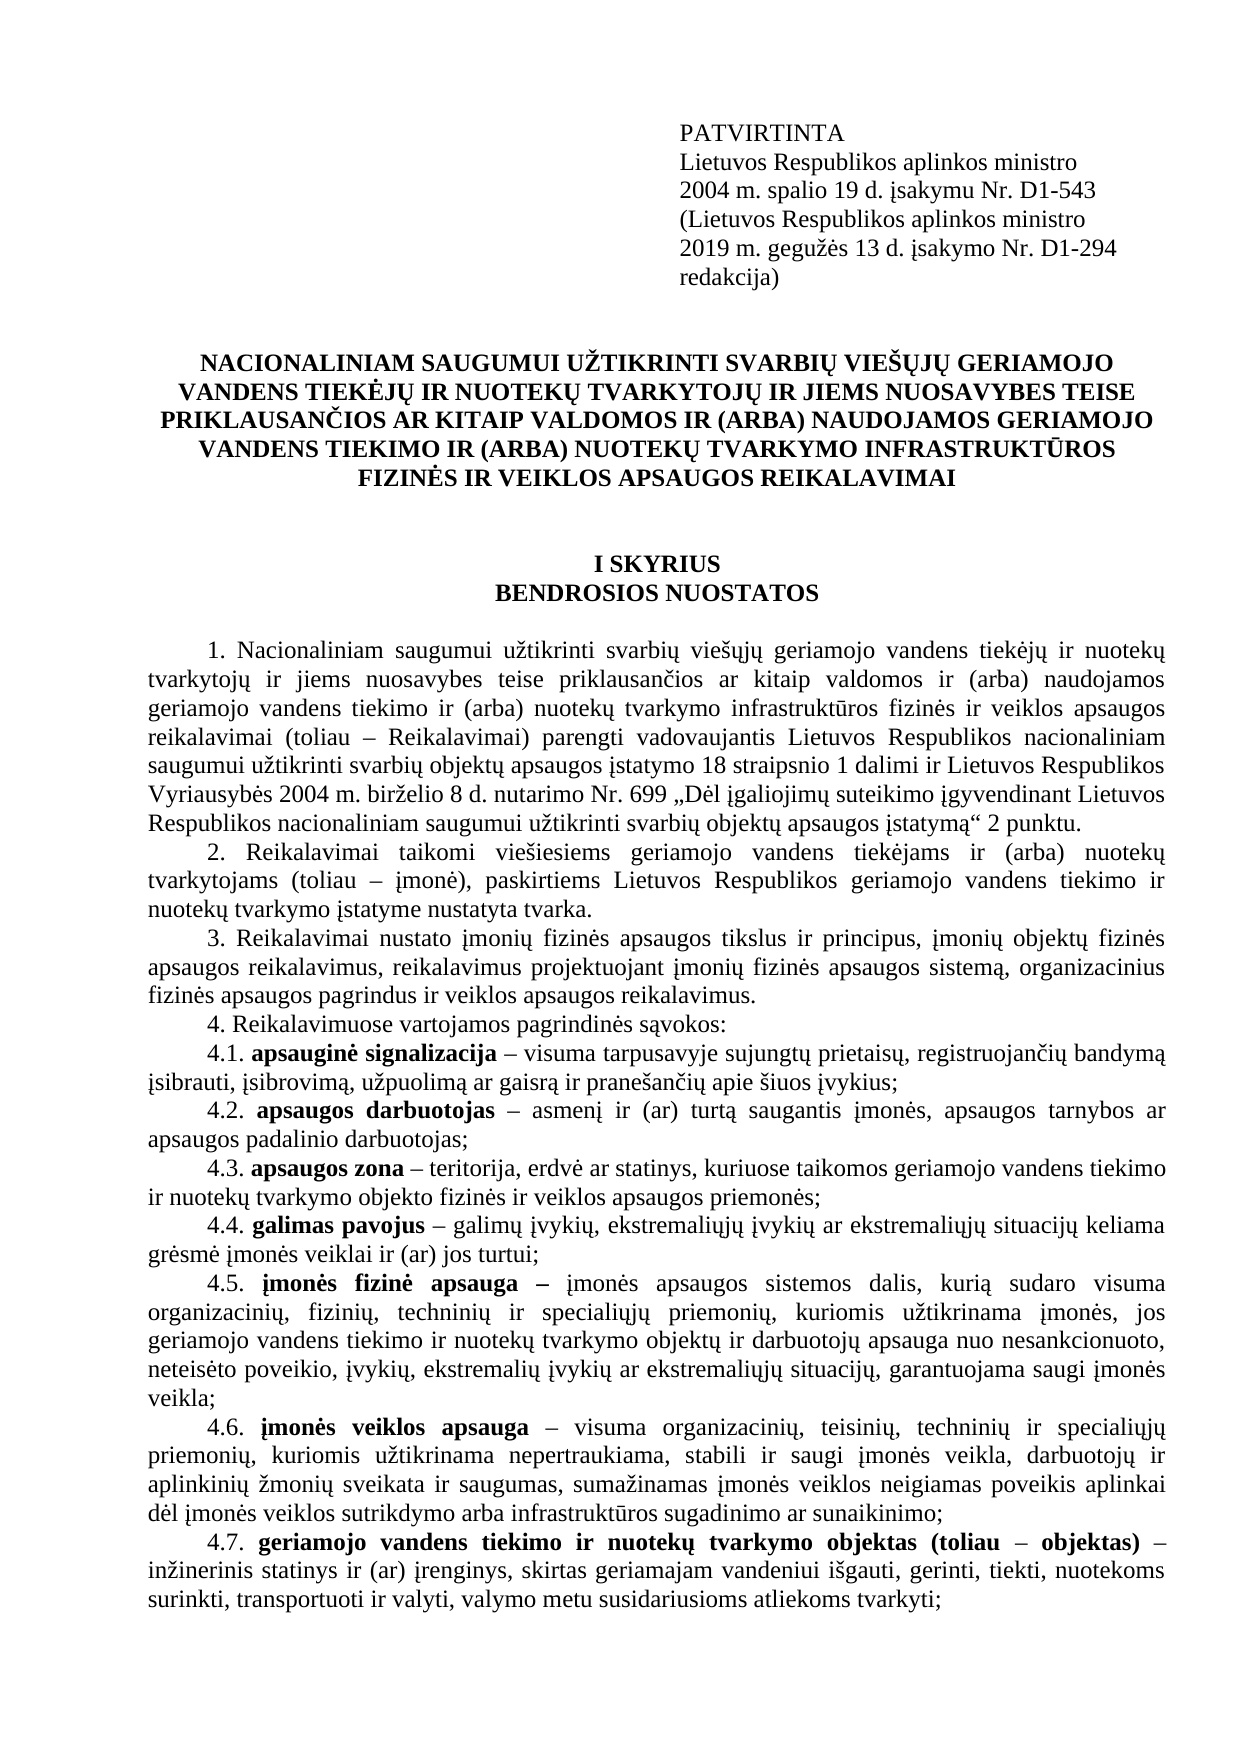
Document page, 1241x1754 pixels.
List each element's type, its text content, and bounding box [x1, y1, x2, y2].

text PATVIRTINTA [148, 118, 1166, 147]
text 2. Reikalavimai taikomi viešiesiems geriamojo vandens tiekėjams ir (arba) nuotekų tvarkytojams (toliau – įmonė), paskirtiems Lietuvos Respublikos geriamojo vandens tiekimo ir nuotekų tvarkymo įstatyme nustatyta tvarka. [148, 837, 1166, 923]
text 2019 m. gegužės 13 d. įsakymo Nr. D1-294 [148, 233, 1166, 262]
text 4.3. apsaugos zona – teritorija, erdvė ar statinys, kuriuose taikomos geriamojo vandens tiekimo ir nuotekų tvarkymo objekto fizinės ir veiklos apsaugos priemonės; [148, 1153, 1166, 1211]
text I SKYRIUS [148, 549, 1166, 578]
text redakcija) [148, 262, 1166, 291]
text 4.6. įmonės veiklos apsauga – visuma organizacinių, teisinių, techninių ir specialiųjų priemonių, kuriomis užtikrinama nepertraukiama, stabili ir saugi įmonės veikla, darbuotojų ir aplinkinių žmonių sveikata ir saugumas, sumažinamas įmonės veiklos neigiamas poveikis aplinkai dėl įmonės veiklos sutrikdymo arba infrastruktūros sugadinimo ar sunaikinimo; [148, 1412, 1166, 1527]
text 3. Reikalavimai nustato įmonių fizinės apsaugos tikslus ir principus, įmonių objektų fizinės apsaugos reikalavimus, reikalavimus projektuojant įmonių fizinės apsaugos sistemą, organizacinius fizinės apsaugos pagrindus ir veiklos apsaugos reikalavimus. [148, 923, 1166, 1009]
text 2004 m. spalio 19 d. įsakymu Nr. D1-543 [148, 176, 1166, 204]
text 4.4. galimas pavojus – galimų įvykių, ekstremaliųjų įvykių ar ekstremaliųjų situacijų keliama grėsmė įmonės veiklai ir (ar) jos turtui; [148, 1211, 1166, 1268]
text 4.5. įmonės fizinė apsauga – įmonės apsaugos sistemos dalis, kurią sudaro visuma organizacinių, fizinių, techninių ir specialiųjų priemonių, kuriomis užtikrinama įmonės, jos geriamojo vandens tiekimo ir nuotekų tvarkymo objektų ir darbuotojų apsauga nuo nesankcionuoto, neteisėto poveikio, įvykių, ekstremalių įvykių ar ekstremaliųjų situacijų, garantuojama saugi įmonės veikla; [148, 1268, 1166, 1412]
text 1. Nacionaliniam saugumui užtikrinti svarbių viešųjų geriamojo vandens tiekėjų ir nuotekų tvarkytojų ir jiems nuosavybes teise priklausančios ar kitaip valdomos ir (arba) naudojamos geriamojo vandens tiekimo ir (arba) nuotekų tvarkymo infrastruktūros fizinės ir veiklos apsaugos reikalavimai (toliau – Reikalavimai) parengti vadovaujantis Lietuvos Respublikos nacionaliniam saugumui užtikrinti svarbių objektų apsaugos įstatymo 18 straipsnio 1 dalimi ir Lietuvos Respublikos Vyriausybės 2004 m. birželio 8 d. nutarimo Nr. 699 „Dėl įgaliojimų suteikimo įgyvendinant Lietuvos Respublikos nacionaliniam saugumui užtikrinti svarbių objektų apsaugos įstatymą“ 2 punktu. [148, 636, 1166, 837]
text Lietuvos Respublikos aplinkos ministro [148, 147, 1166, 176]
text (Lietuvos Respublikos aplinkos ministro [148, 204, 1166, 233]
text 4.1. apsauginė signalizacija – visuma tarpusavyje sujungtų prietaisų, registruojančių bandymą įsibrauti, įsibrovimą, užpuolimą ar gaisrą ir pranešančių apie šiuos įvykius; [148, 1038, 1166, 1096]
text 4.2. apsaugos darbuotojas – asmenį ir (ar) turtą saugantis įmonės, apsaugos tarnybos ar apsaugos padalinio darbuotojas; [148, 1096, 1166, 1153]
text 4.7. geriamojo vandens tiekimo ir nuotekų tvarkymo objektas (toliau – objektas) – inžinerinis statinys ir (ar) įrenginys, skirtas geriamajam vandeniui išgauti, gerinti, tiekti, nuotekoms surinkti, transportuoti ir valyti, valymo metu susidariusioms atliekoms tvarkyti; [148, 1527, 1166, 1613]
text 4. Reikalavimuose vartojamos pagrindinės sąvokos: [148, 1009, 1166, 1038]
text NACIONALINIAM SAUGUMUI UŽTIKRINTI SVARBIŲ VIEŠŲJŲ GERIAMOJO VANDENS TIEKĖJŲ IR NUOTEKŲ TVARKYTOJŲ IR JIEMS NUOSAVYBES TEISE PRIKLAUSANČIOS AR KITAIP VALDOMOS IR (ARBA) NAUDOJAMOS GERIAMOJO VANDENS TIEKIMO IR (ARBA) NUOTEKŲ TVARKYMO INFRASTRUKTŪROS FIZINĖS IR VEIKLOS APSAUGOS REIKALAVIMAI [148, 348, 1166, 492]
text BENDROSIOS NUOSTATOS [148, 578, 1166, 607]
